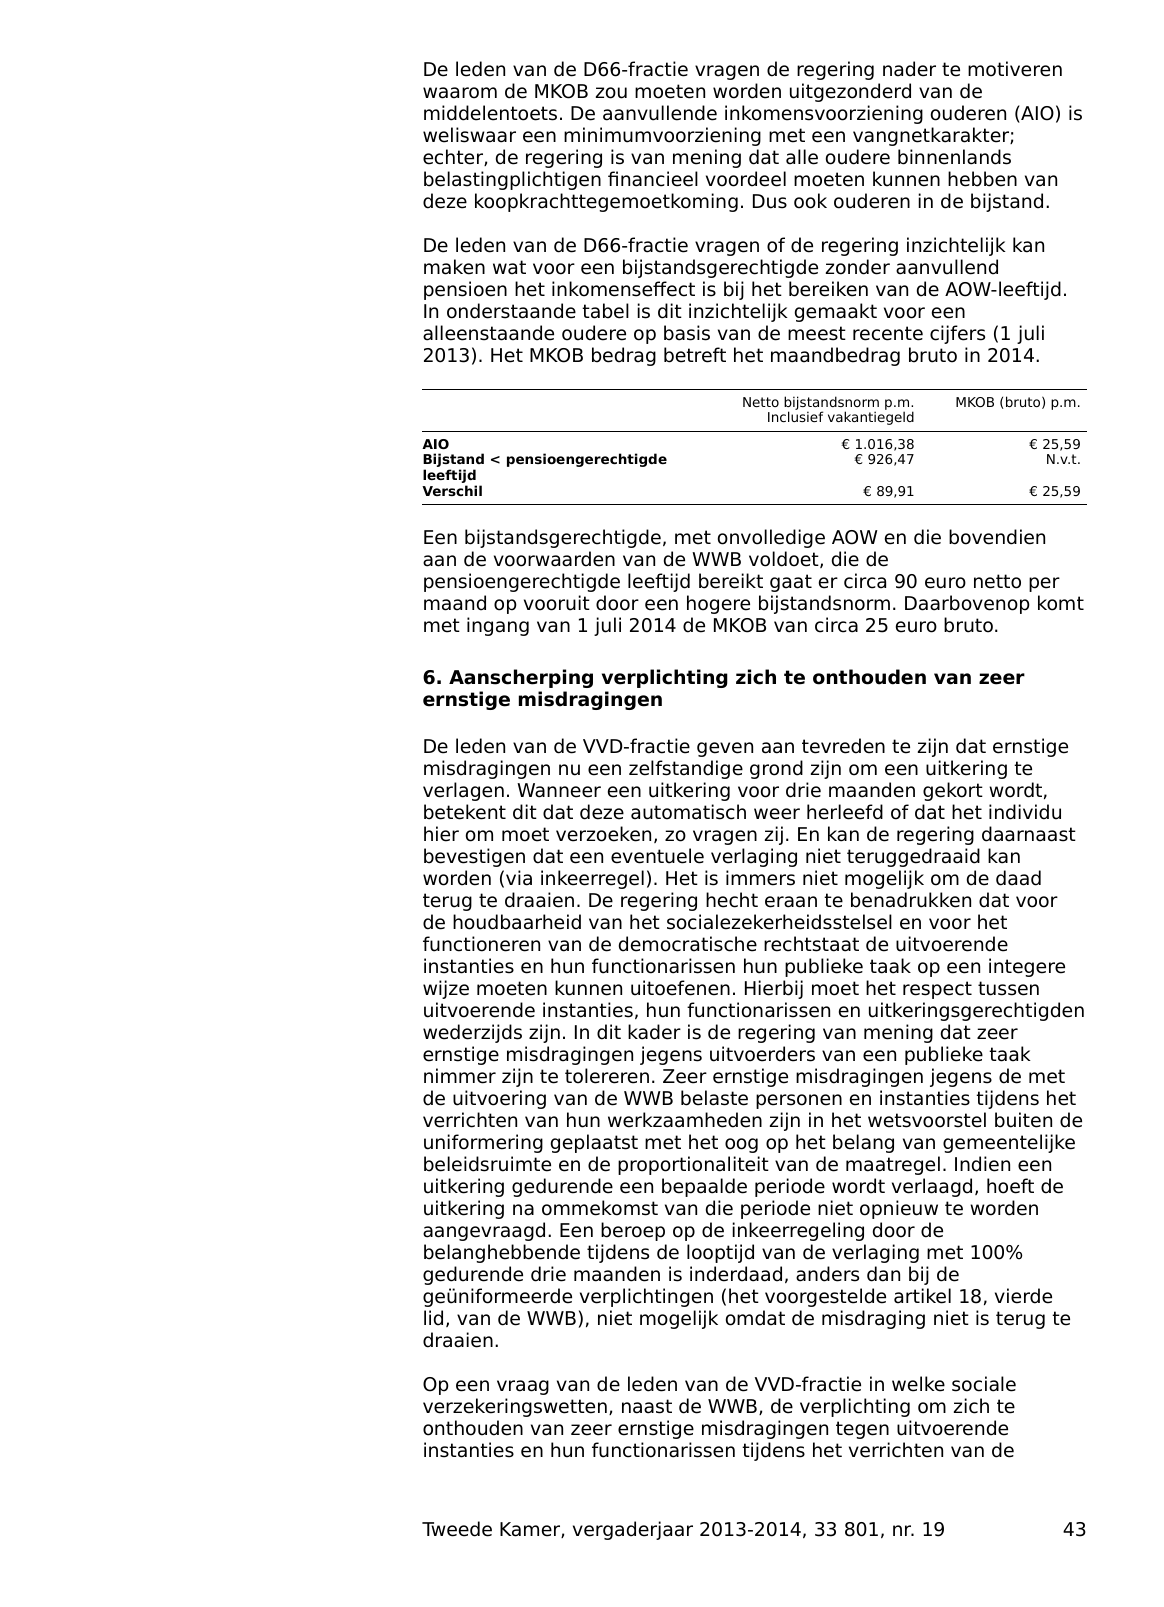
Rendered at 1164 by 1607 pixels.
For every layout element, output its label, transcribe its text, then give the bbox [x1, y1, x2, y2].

text De leden van de D66-fractie vragen of de regering inzichtelijk kan maken wat voor een bijstandsgerechtigde zonder aanvullend pensioen het inkomenseffect is bij het bereiken van de AOW-leeftijd. In onderstaande tabel is dit inzichtelijk gemaakt voor een alleenstaande oudere op basis van de meest recente cijfers (1 juli 2013). Het MKOB bedrag betreft het maandbedrag bruto in 2014. [422, 235, 1087, 367]
table_cell Bijstand < pensioengerechtigde leeftijd [422, 452, 701, 484]
table_cell € 25,59 [921, 432, 1087, 452]
table_cell Verschil [422, 484, 701, 504]
table_cell AIO [422, 432, 701, 452]
table_cell N.v.t. [921, 452, 1087, 484]
table_cell € 25,59 [921, 484, 1087, 504]
text Een bijstandsgerechtigde, met onvolledige AOW en die bovendien aan de voorwaarden van de WWB voldoet, die de pensioengerechtigde leeftijd bereikt gaat er circa 90 euro netto per maand op vooruit door een hogere bijstandsnorm. Daarbovenop komt met ingang van 1 juli 2014 de MKOB van circa 25 euro bruto. [422, 527, 1087, 637]
table_header Netto bijstandsnorm p.m. Inclusief vakantiegeld [701, 390, 921, 431]
text De leden van de D66-fractie vragen de regering nader te motiveren waarom de MKOB zou moeten worden uitgezonderd van de middelentoets. De aanvullende inkomensvoorziening ouderen (AIO) is weliswaar een minimumvoorziening met een vangnetkarakter; echter, de regering is van mening dat alle oudere binnenlands belastingplichtigen financieel voordeel moeten kunnen hebben van deze koopkrachttegemoetkoming. Dus ook ouderen in de bijstand. [422, 59, 1087, 213]
text Op een vraag van de leden van de VVD-fractie in welke sociale verzekeringswetten, naast de WWB, de verplichting om zich te onthouden van zeer ernstige misdragingen tegen uitvoerende instanties en hun functionarissen tijdens het verrichten van de [422, 1374, 1087, 1462]
table_cell € 926,47 [701, 452, 921, 484]
table_cell € 1.016,38 [701, 432, 921, 452]
subtitle 6. Aanscherping verplichting zich te onthouden van zeer ernstige misdragingen [422, 667, 1087, 711]
table_header [422, 390, 701, 431]
table_header MKOB (bruto) p.m. [921, 390, 1087, 431]
table_cell € 89,91 [701, 484, 921, 504]
text De leden van de VVD-fractie geven aan tevreden te zijn dat ernstige misdragingen nu een zelfstandige grond zijn om een uitkering te verlagen. Wanneer een uitkering voor drie maanden gekort wordt, betekent dit dat deze automatisch weer herleefd of dat het individu hier om moet verzoeken, zo vragen zij. En kan de regering daarnaast bevestigen dat een eventuele verlaging niet teruggedraaid kan worden (via inkeerregel). Het is immers niet mogelijk om de daad terug te draaien. De regering hecht eraan te benadrukken dat voor de houdbaarheid van het socialezekerheidsstelsel en voor het functioneren van de democratische rechtstaat de uitvoerende instanties en hun functionarissen hun publieke taak op een integere wijze moeten kunnen uitoefenen. Hierbij moet het respect tussen uitvoerende instanties, hun functionarissen en uitkeringsgerechtigden wederzijds zijn. In dit kader is de regering van mening dat zeer ernstige misdragingen jegens uitvoerders van een publieke taak nimmer zijn te tolereren. Zeer ernstige misdragingen jegens de met de uitvoering van de WWB belaste personen en instanties tijdens het verrichten van hun werkzaamheden zijn in het wetsvoorstel buiten de uniformering geplaatst met het oog op het belang van gemeentelijke beleidsruimte en de proportionaliteit van de maatregel. Indien een uitkering gedurende een bepaalde periode wordt verlaagd, hoeft de uitkering na ommekomst van die periode niet opnieuw te worden aangevraagd. Een beroep op de inkeerregeling door de belanghebbende tijdens de looptijd van de verlaging met 100% gedurende drie maanden is inderdaad, anders dan bij de geüniformeerde verplichtingen (het voorgestelde artikel 18, vierde lid, van de WWB), niet mogelijk omdat de misdraging niet is terug te draaien. [422, 736, 1087, 1352]
